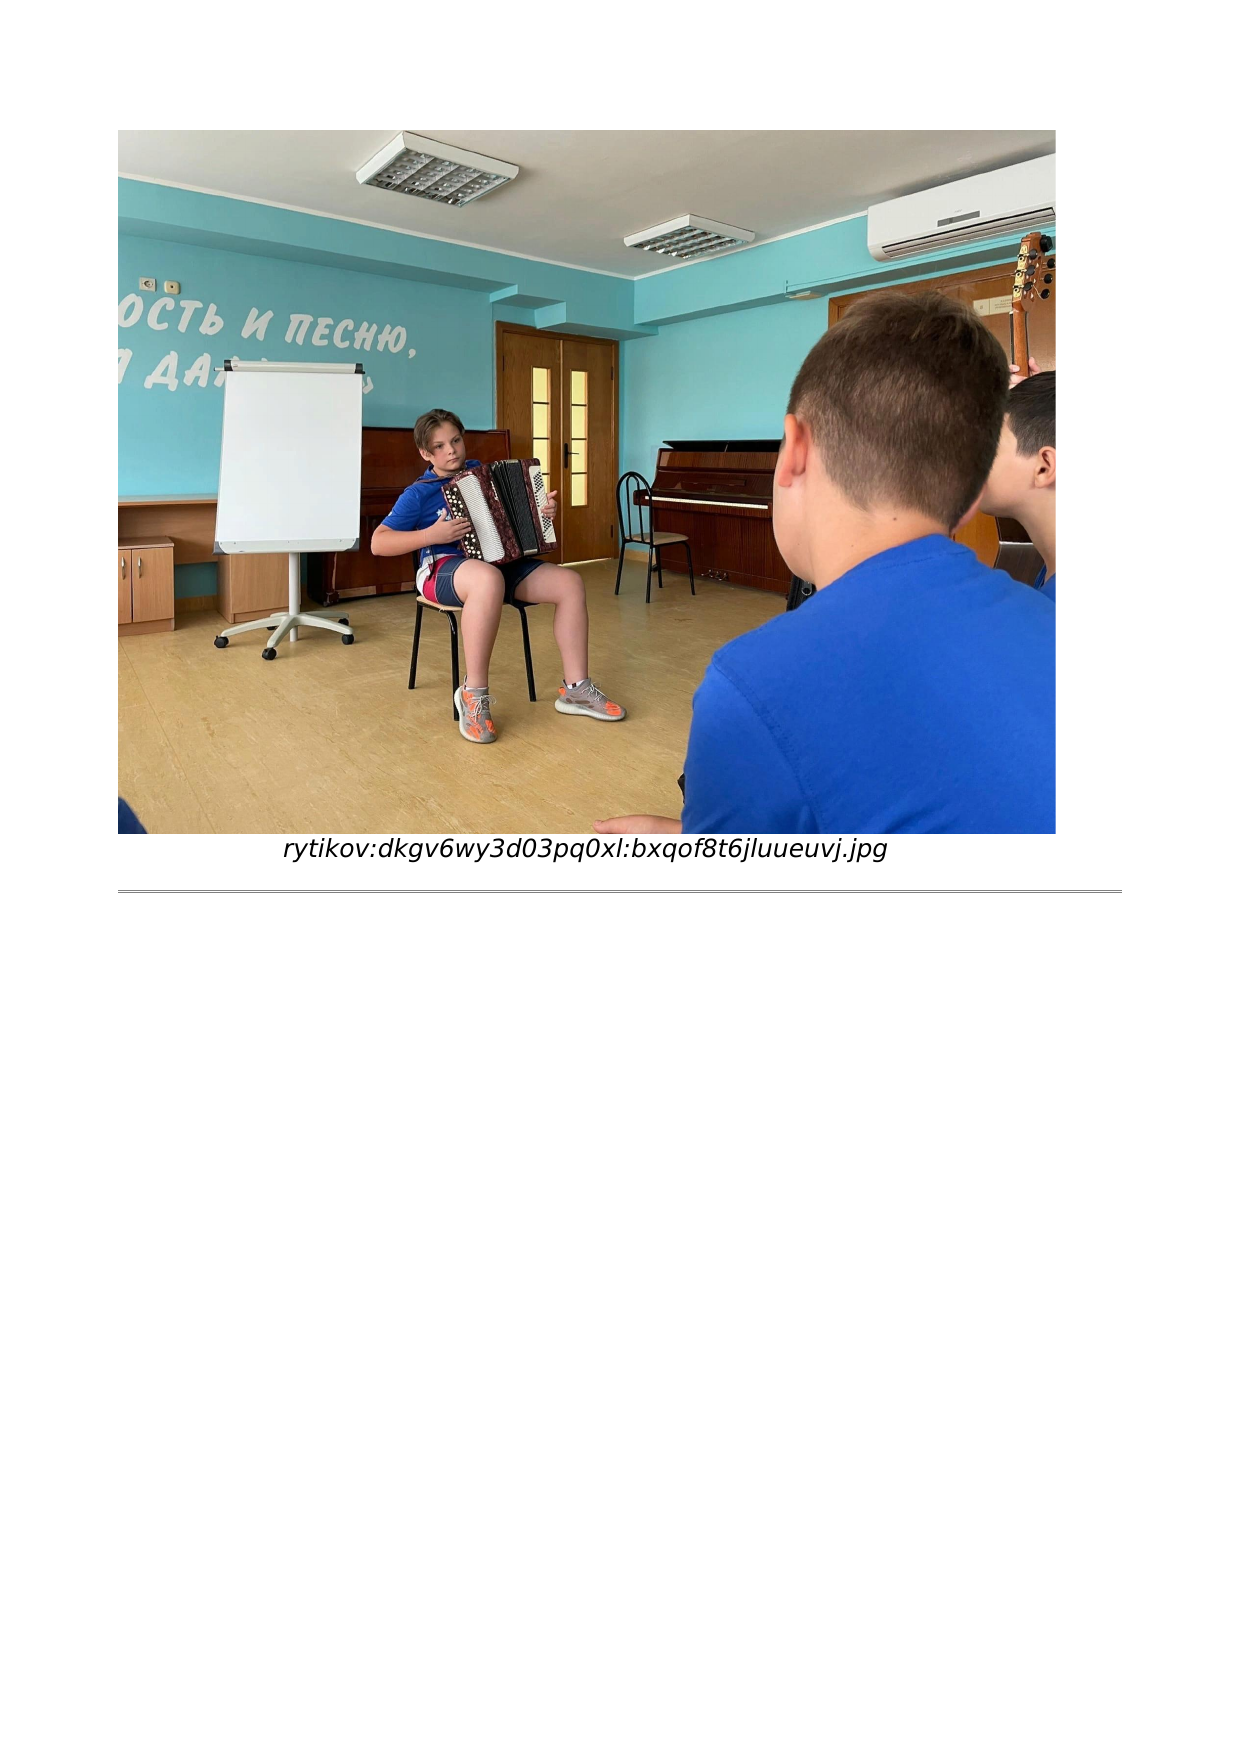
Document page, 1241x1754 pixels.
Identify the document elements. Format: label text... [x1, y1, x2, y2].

picture [118, 130, 1056, 834]
text rytikov:dkgv6wy3d03pq0xl:bxqof8t6jluueuvj.jpg [118, 834, 1056, 863]
